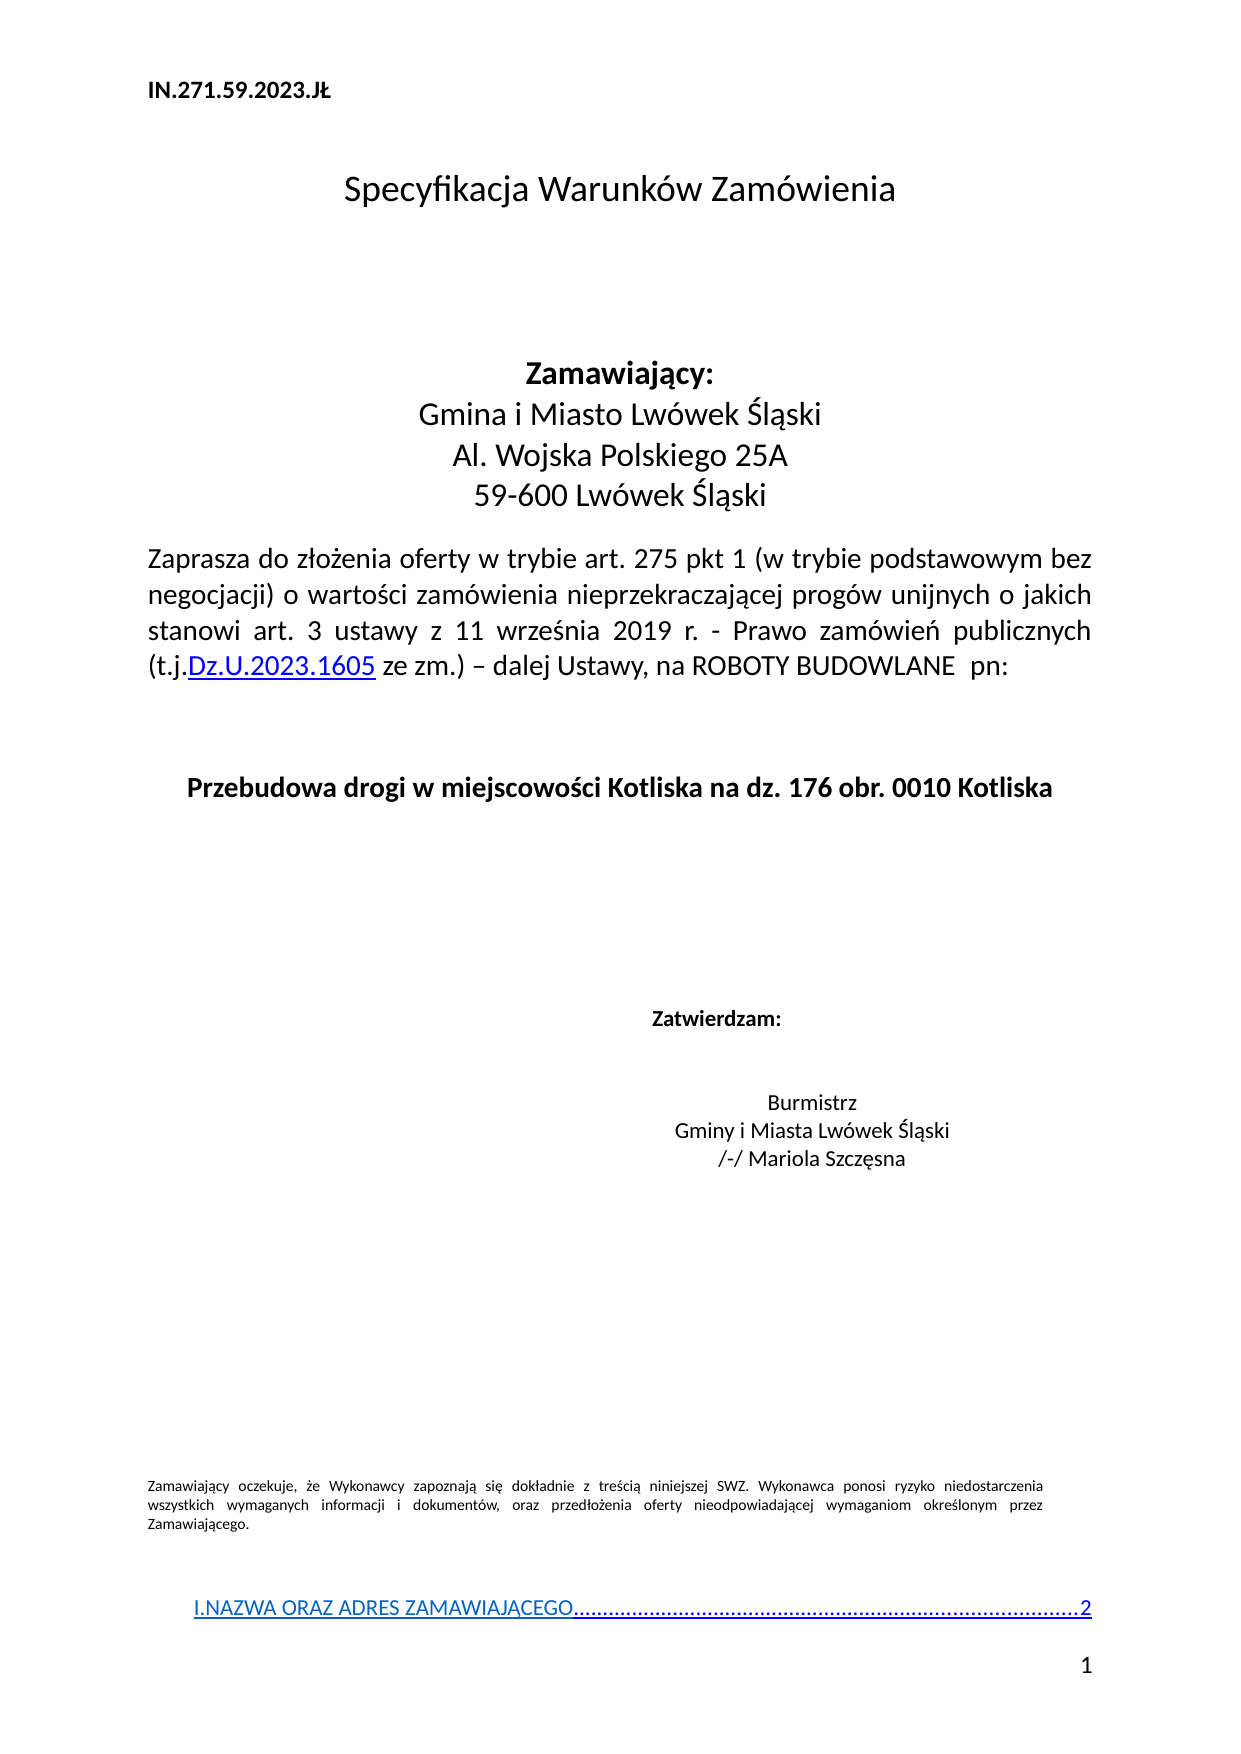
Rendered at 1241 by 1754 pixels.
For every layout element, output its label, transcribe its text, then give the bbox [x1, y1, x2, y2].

text Burmistrz [532, 1088, 1093, 1116]
text Zamawiający: [148, 352, 1093, 393]
text /-/ Mariola Szczęsna [532, 1144, 1093, 1172]
text Specyfikacja Warunków Zamówienia [148, 165, 1093, 211]
text 59-600 Lwówek Śląski [148, 474, 1093, 515]
text Przebudowa drogi w miejscowości Kotliska na dz. 176 obr. 0010 Kotliska [148, 769, 1093, 805]
text Al. Wojska Polskiego 25A [148, 434, 1093, 474]
text Gmina i Miasto Lwówek Śląski [148, 393, 1093, 434]
text Zaprasza do złożenia oferty w trybie art. 275 pkt 1 (w trybie podstawowym bez negocjacji) o wartości zamówienia nieprzekraczającej progów unijnych o jakich stanowi art. 3 ustawy z 11 września 2019 r. - Prawo zamówień publicznych (t.j.Dz.U.2023.1605 ze zm.) – dalej Ustawy, na ROBOTY BUDOWLANE pn: [148, 541, 1093, 683]
text I. NAZWA ORAZ ADRES ZAMAWIAJĄCEGO 2 [193, 1593, 1093, 1621]
subtitle Zatwierdzam: [652, 1004, 1093, 1032]
text IN.271.59.2023.JŁ [148, 74, 1093, 104]
text Zamawiający oczekuje, że Wykonawcy zapoznają się dokładnie z treścią niniejszej SWZ. Wykonawca ponosi ryzyko niedostarczenia wszystkich wymaganych informacji i dokumentów, oraz przedłożenia oferty nieodpowiadającej wymaganiom określonym przez Zamawiającego. [148, 1476, 1044, 1533]
text Gminy i Miasta Lwówek Śląski [532, 1116, 1093, 1144]
